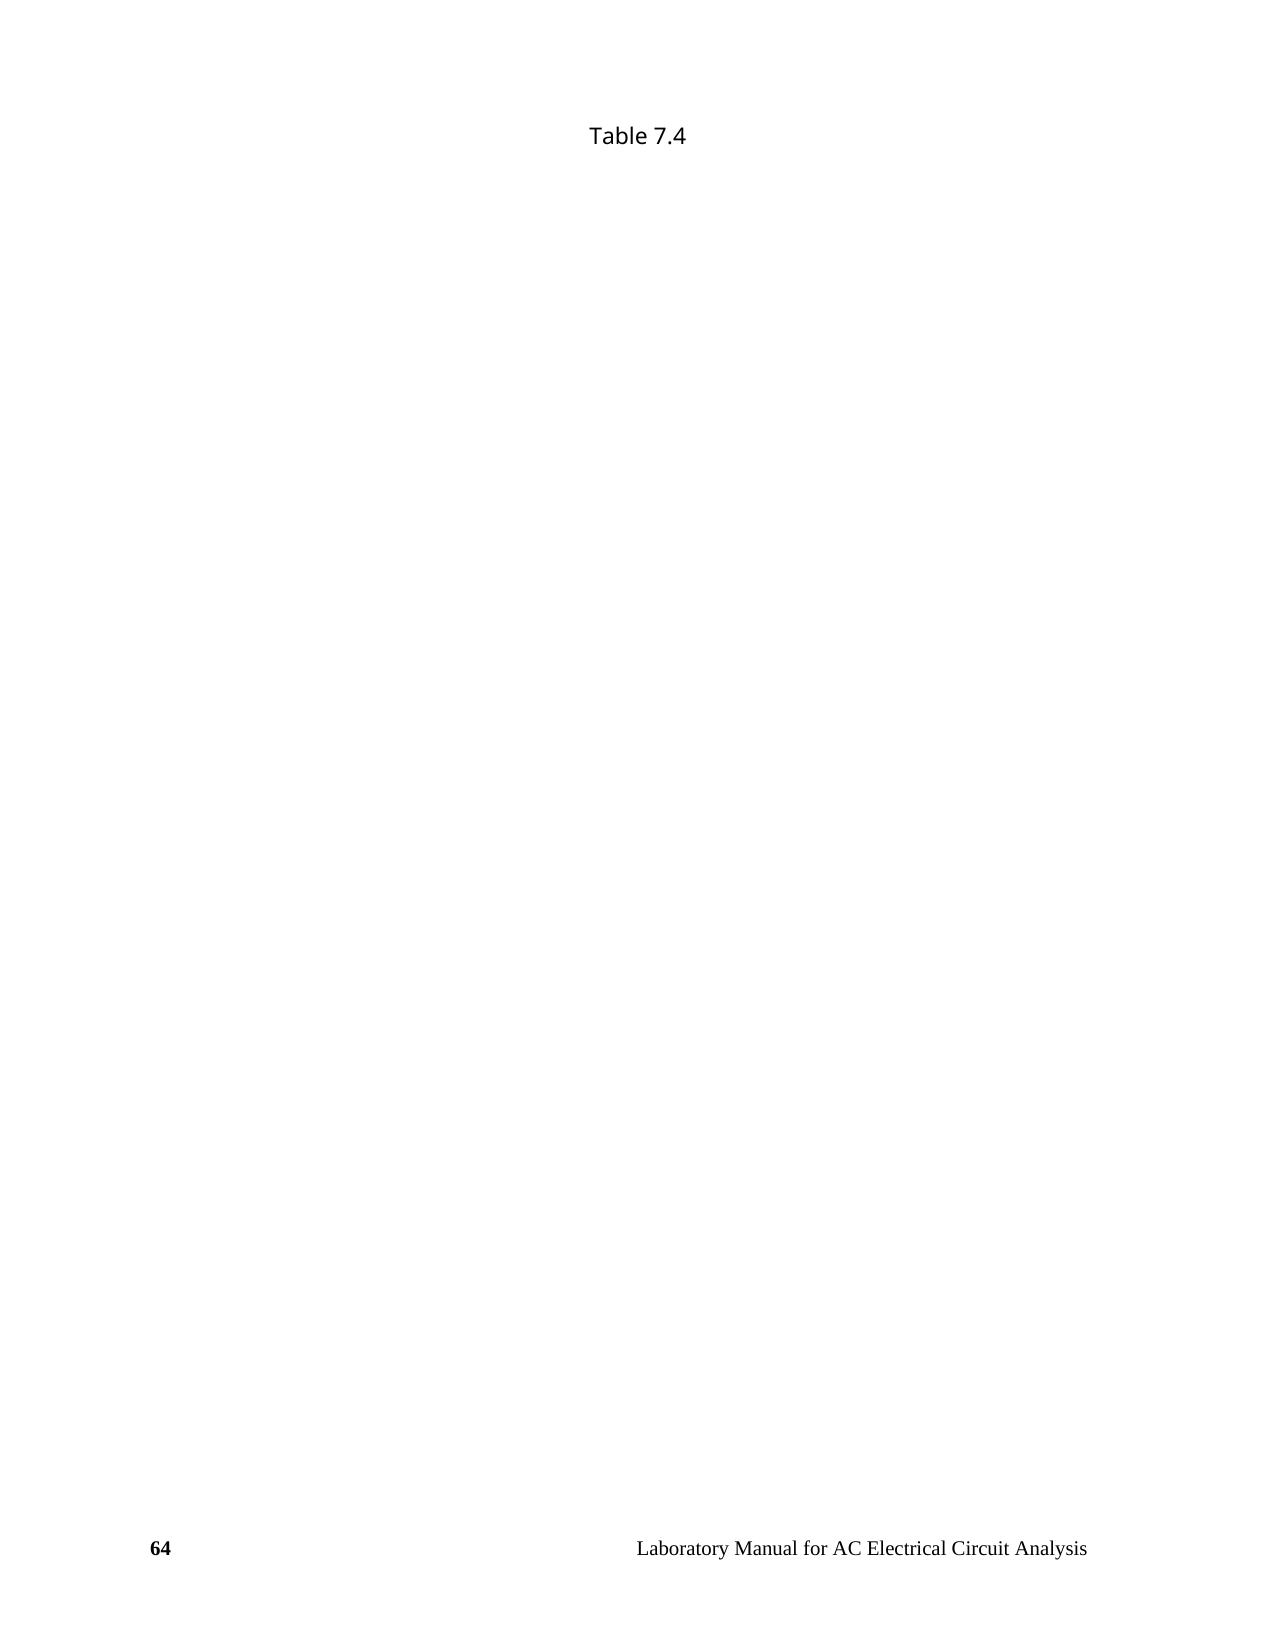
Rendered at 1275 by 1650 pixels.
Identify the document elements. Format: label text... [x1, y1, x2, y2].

subtitle Table 7.4 [150, 120, 1125, 151]
